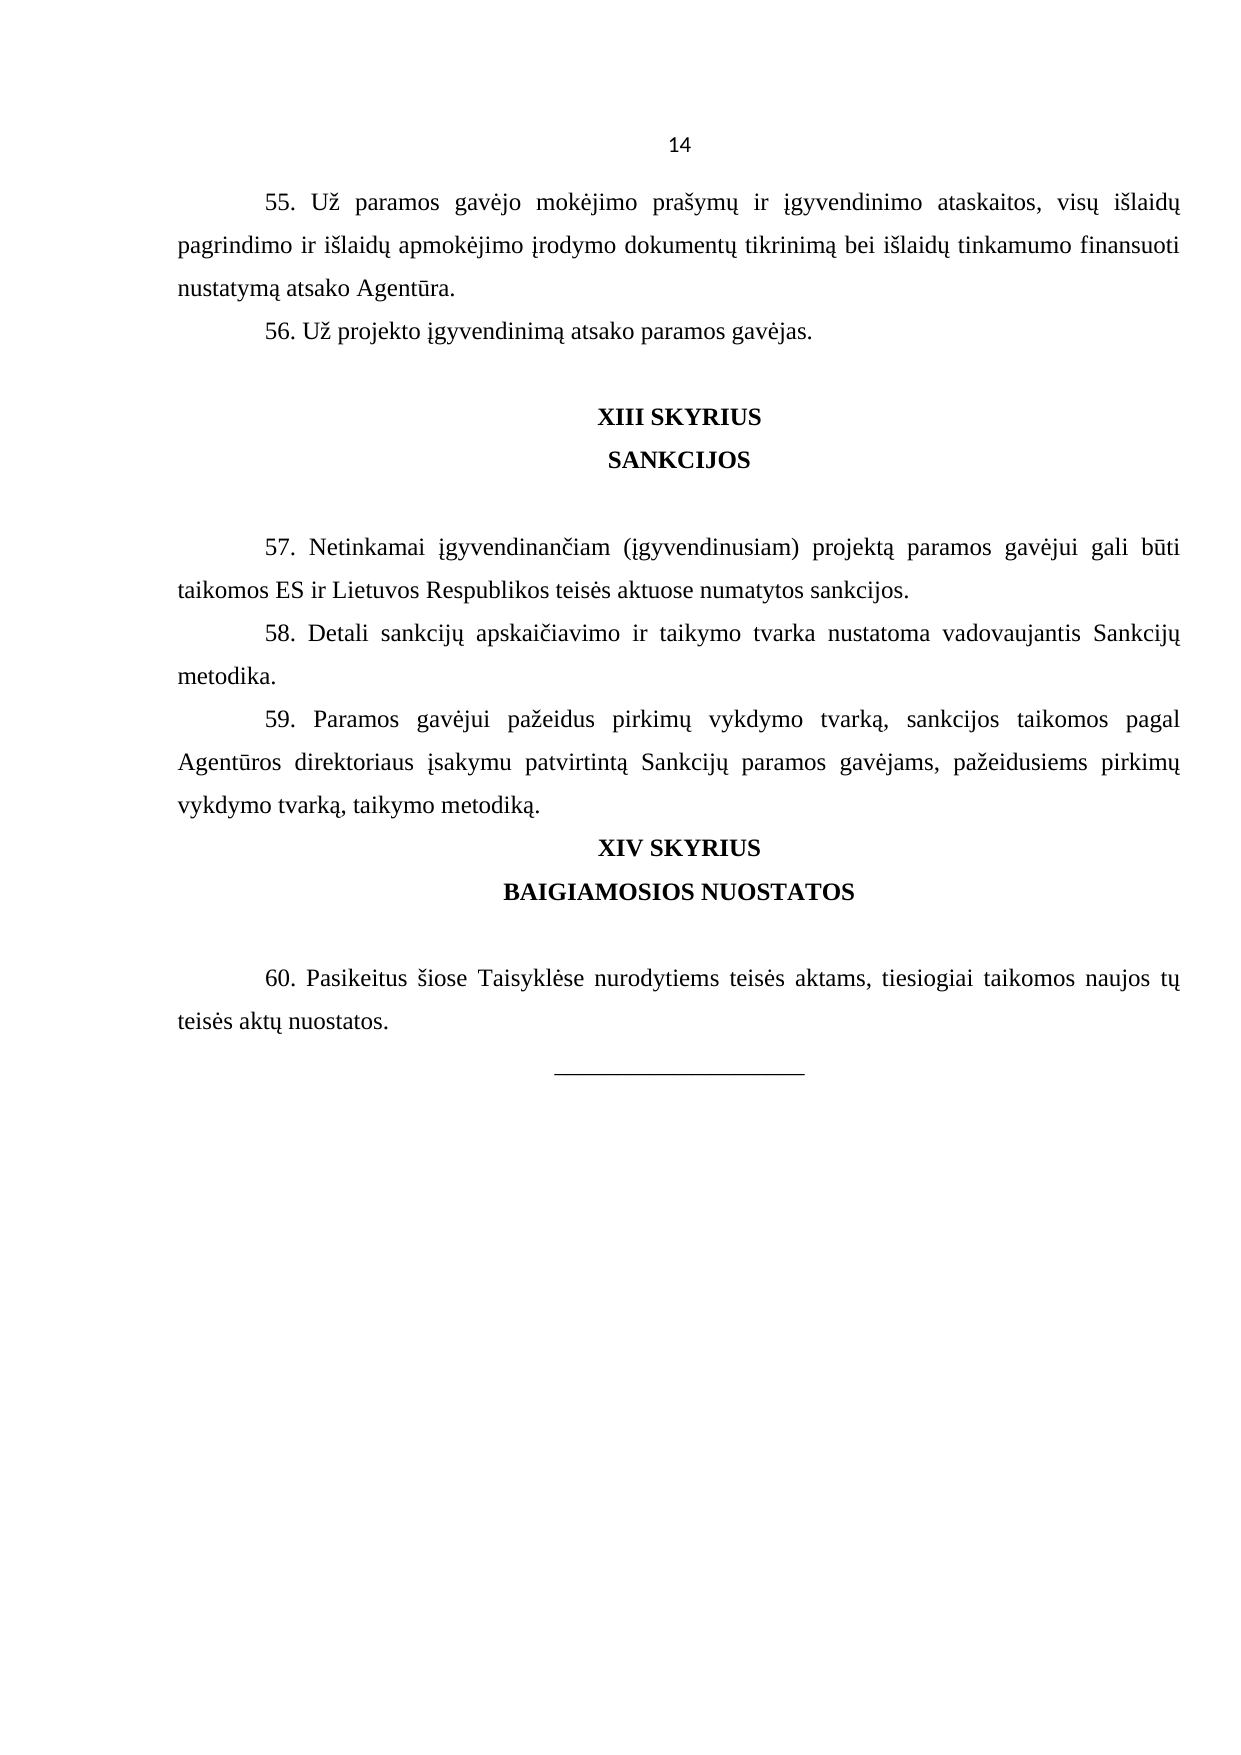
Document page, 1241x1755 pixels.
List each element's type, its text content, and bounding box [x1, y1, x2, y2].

text SANKCIJOS [177, 445, 1181, 474]
text 59. Paramos gavėjui pažeidus pirkimų vykdymo tvarką, sankcijos taikomos pagal Agentūros direktoriaus įsakymu patvirtintą Sankcijų paramos gavėjams, pažeidusiems pirkimų vykdymo tvarką, taikymo metodiką. [177, 704, 1181, 819]
text 55. Už paramos gavėjo mokėjimo prašymų ir įgyvendinimo ataskaitos, visų išlaidų pagrindimo ir išlaidų apmokėjimo įrodymo dokumentų tikrinimą bei išlaidų tinkamumo finansuoti nustatymą atsako Agentūra. [177, 187, 1181, 302]
text ____________________ [177, 1049, 1181, 1078]
text 56. Už projekto įgyvendinimą atsako paramos gavėjas. [177, 316, 1181, 345]
text 58. Detali sankcijų apskaičiavimo ir taikymo tvarka nustatoma vadovaujantis Sankcijų metodika. [177, 618, 1181, 690]
text 60. Pasikeitus šiose Taisyklėse nurodytiems teisės aktams, tiesiogiai taikomos naujos tų teisės aktų nuostatos. [177, 963, 1181, 1035]
text BAIGIAMOSIOS NUOSTATOS [177, 877, 1181, 905]
text XIII SKYRIUS [177, 402, 1181, 431]
text 57. Netinkamai įgyvendinančiam (įgyvendinusiam) projektą paramos gavėjui gali būti taikomos ES ir Lietuvos Respublikos teisės aktuose numatytos sankcijos. [177, 532, 1181, 603]
text XIV SKYRIUS [177, 833, 1181, 862]
